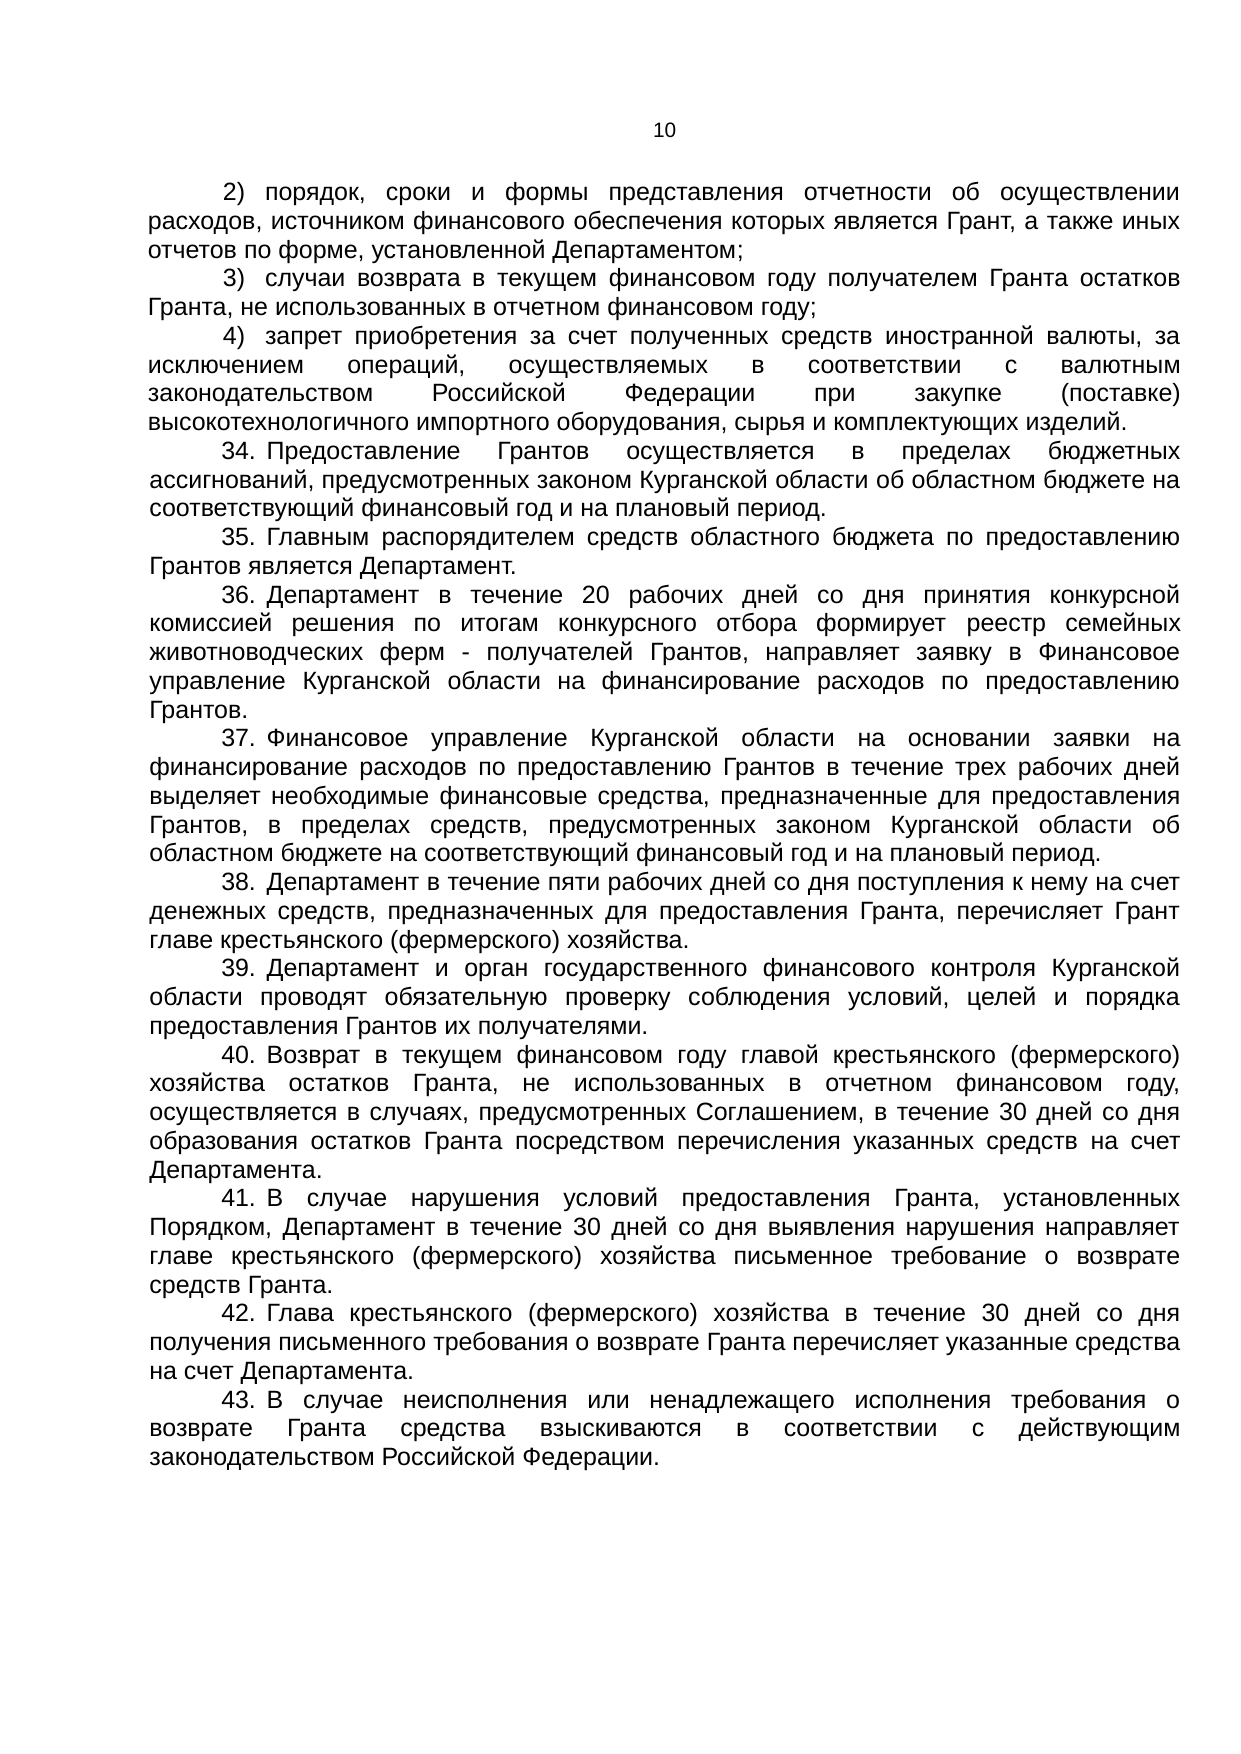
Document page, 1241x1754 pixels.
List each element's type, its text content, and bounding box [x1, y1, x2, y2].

list Финансовое управление Курганской области на основании заявки на финансирование расходов по предоставлению Грантов в течение трех рабочих дней выделяет необходимые финансовые средства, предназначенные для предоставления Грантов, в пределах средств, предусмотренных законом Курганской области об областном бюджете на соответствующий финансовый год и на плановый период. [149, 723, 1181, 867]
list Департамент в течение пяти рабочих дней со дня поступления к нему на счет денежных средств, предназначенных для предоставления Гранта, перечисляет Грант главе крестьянского (фермерского) хозяйства. [149, 867, 1181, 953]
list порядок, сроки и формы представления отчетности об осуществлении расходов, источником финансового обеспечения которых является Грант, а также иных отчетов по форме, установленной Департаментом; [148, 177, 1181, 263]
list Возврат в текущем финансовом году главой крестьянского (фермерского) хозяйства остатков Гранта, не использованных в отчетном финансовом году, осуществляется в случаях, предусмотренных Соглашением, в течение 30 дней со дня образования остатков Гранта посредством перечисления указанных средств на счет Департамента. [149, 1039, 1181, 1183]
list В случае неисполнения или ненадлежащего исполнения требования о возврате Гранта средства взыскиваются в соответствии с действующим законодательством Российской Федерации. [149, 1384, 1181, 1471]
list Предоставление Грантов осуществляется в пределах бюджетных ассигнований, предусмотренных законом Курганской области об областном бюджете на соответствующий финансовый год и на плановый период. [149, 436, 1181, 522]
list В случае нарушения условий предоставления Гранта, установленных Порядком, Департамент в течение 30 дней со дня выявления нарушения направляет главе крестьянского (фермерского) хозяйства письменное требование о возврате средств Гранта. [149, 1183, 1181, 1298]
list Департамент и орган государственного финансового контроля Курганской области проводят обязательную проверку соблюдения условий, целей и порядка предоставления Грантов их получателями. [149, 953, 1181, 1039]
list Департамент в течение 20 рабочих дней со дня принятия конкурсной комиссией решения по итогам конкурсного отбора формирует реестр семейных животноводческих ферм - получателей Грантов, направляет заявку в Финансовое управление Курганской области на финансирование расходов по предоставлению Грантов. [149, 579, 1181, 723]
list Главным распорядителем средств областного бюджета по предоставлению Грантов является Департамент. [149, 522, 1181, 579]
list запрет приобретения за счет полученных средств иностранной валюты, за исключением операций, осуществляемых в соответствии с валютным законодательством Российской Федерации при закупке (поставке) высокотехнологичного импортного оборудования, сырья и комплектующих изделий. [148, 321, 1181, 436]
list Глава крестьянского (фермерского) хозяйства в течение 30 дней со дня получения письменного требования о возврате Гранта перечисляет указанные средства на счет Департамента. [149, 1298, 1181, 1384]
list случаи возврата в текущем финансовом году получателем Гранта остатков Гранта, не использованных в отчетном финансовом году; [148, 263, 1181, 321]
